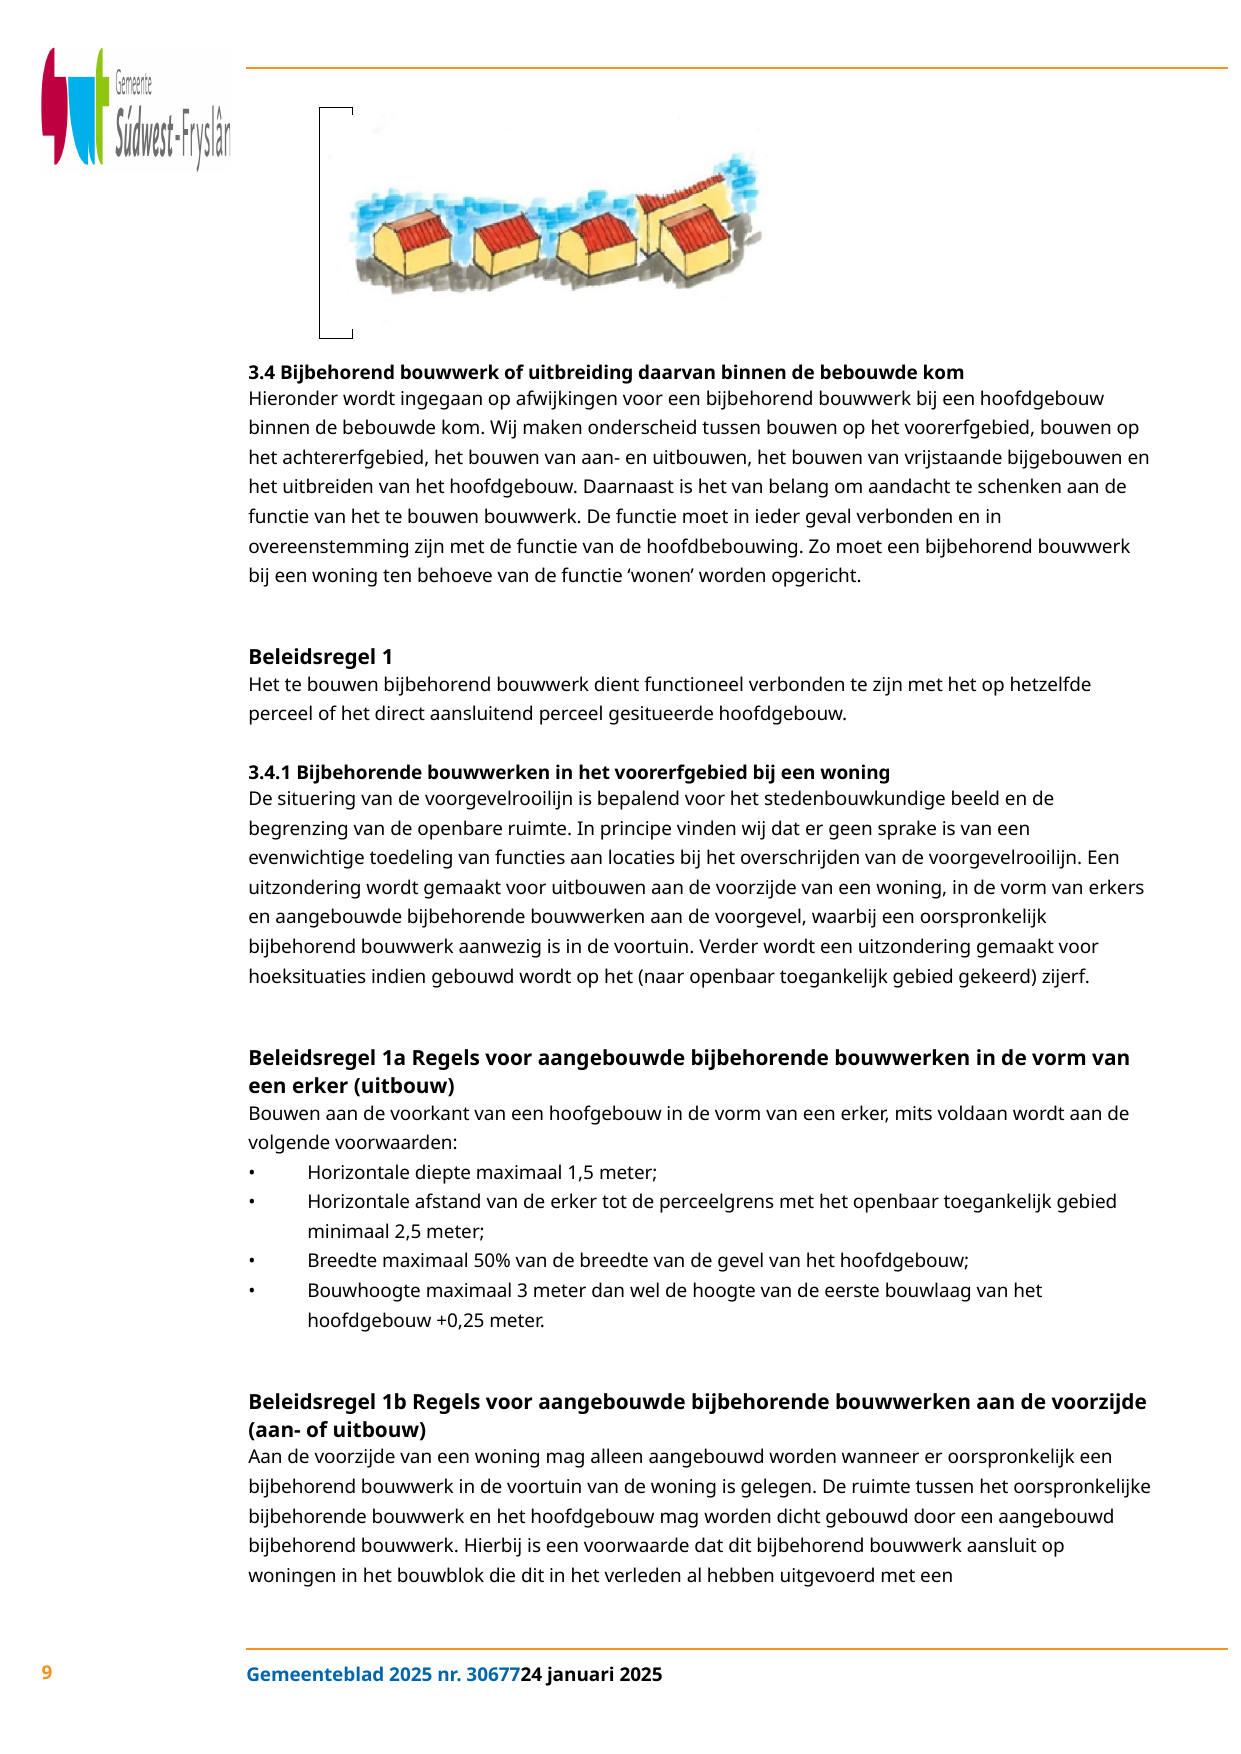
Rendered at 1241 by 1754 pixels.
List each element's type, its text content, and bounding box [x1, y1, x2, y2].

picture [41, 47, 231, 172]
list Bouwhoogte maximaal 3 meter dan wel de hoogte van de eerste bouwlaag van het hoofdgebouw +0,25 meter. [248, 1277, 1152, 1332]
picture [327, 115, 768, 329]
text Bouwen aan de voorkant van een hoofgebouw in de vorm van een erker, mits voldaan wordt aan de volgende voorwaarden: [248, 1100, 1152, 1155]
text Beleidsregel 1 [248, 642, 1152, 671]
text Aan de voorzijde van een woning mag alleen aangebouwd worden wanneer er oorspronkelijk een bijbehorend bouwwerk in de voortuin van de woning is gelegen. De ruimte tussen het oorspronkelijke bijbehorende bouwwerk en het hoofdgebouw mag worden dicht gebouwd door een aangebouwd bijbehorend bouwwerk. Hierbij is een voorwaarde dat dit bijbehorend bouwwerk aansluit op woningen in het bouwblok die dit in het verleden al hebben uitgevoerd met een [248, 1444, 1152, 1588]
text Hieronder wordt ingegaan op afwijkingen voor een bijbehorend bouwwerk bij een hoofdgebouw binnen de bebouwde kom. Wij maken onderscheid tussen bouwen op het voorerfgebied, bouwen op het achtererfgebied, het bouwen van aan- en uitbouwen, het bouwen van vrijstaande bijgebouwen en het uitbreiden van het hoofdgebouw. Daarnaast is het van belang om aandacht te schenken aan de functie van het te bouwen bouwwerk. De functie moet in ieder geval verbonden en in overeenstemming zijn met de functie van de hoofdbebouwing. Zo moet een bijbehorend bouwwerk bij een woning ten behoeve van de functie ‘wonen’ worden opgericht. [248, 385, 1152, 588]
text Beleidsregel 1b Regels voor aangebouwde bijbehorende bouwwerken aan de voorzijde (aan- of uitbouw) [248, 1387, 1152, 1444]
list Breedte maximaal 50% van de breedte van de gevel van het hoofdgebouw; [248, 1248, 1152, 1273]
text 3.4 Bijbehorend bouwwerk of uitbreiding daarvan binnen de bebouwde kom [248, 359, 1152, 385]
text De situering van de voorgevelrooilijn is bepalend voor het stedenbouwkundige beeld en de begrenzing van de openbare ruimte. In principe vinden wij dat er geen sprake is van een evenwichtige toedeling van functies aan locaties bij het overschrijden van de voorgevelrooilijn. Een uitzondering wordt gemaakt voor uitbouwen aan de voorzijde van een woning, in de vorm van erkers en aangebouwde bijbehorende bouwwerken aan de voorgevel, waarbij een oorspronkelijk bijbehorend bouwwerk aanwezig is in de voortuin. Verder wordt een uitzondering gemaakt voor hoeksituaties indien gebouwd wordt op het (naar openbaar toegankelijk gebied gekeerd) zijerf. [248, 785, 1152, 988]
list Horizontale afstand van de erker tot de perceelgrens met het openbaar toegankelijk gebied minimaal 2,5 meter; [248, 1188, 1152, 1244]
text Het te bouwen bijbehorend bouwwerk dient functioneel verbonden te zijn met het op hetzelfde perceel of het direct aansluitend perceel gesitueerde hoofdgebouw. [248, 671, 1152, 726]
text Beleidsregel 1a Regels voor aangebouwde bijbehorende bouwwerken in de vorm van een erker (uitbouw) [248, 1043, 1152, 1100]
list Horizontale diepte maximaal 1,5 meter; [248, 1159, 1152, 1184]
text 3.4.1 Bijbehorende bouwwerken in het voorerfgebied bij een woning [248, 759, 1152, 785]
